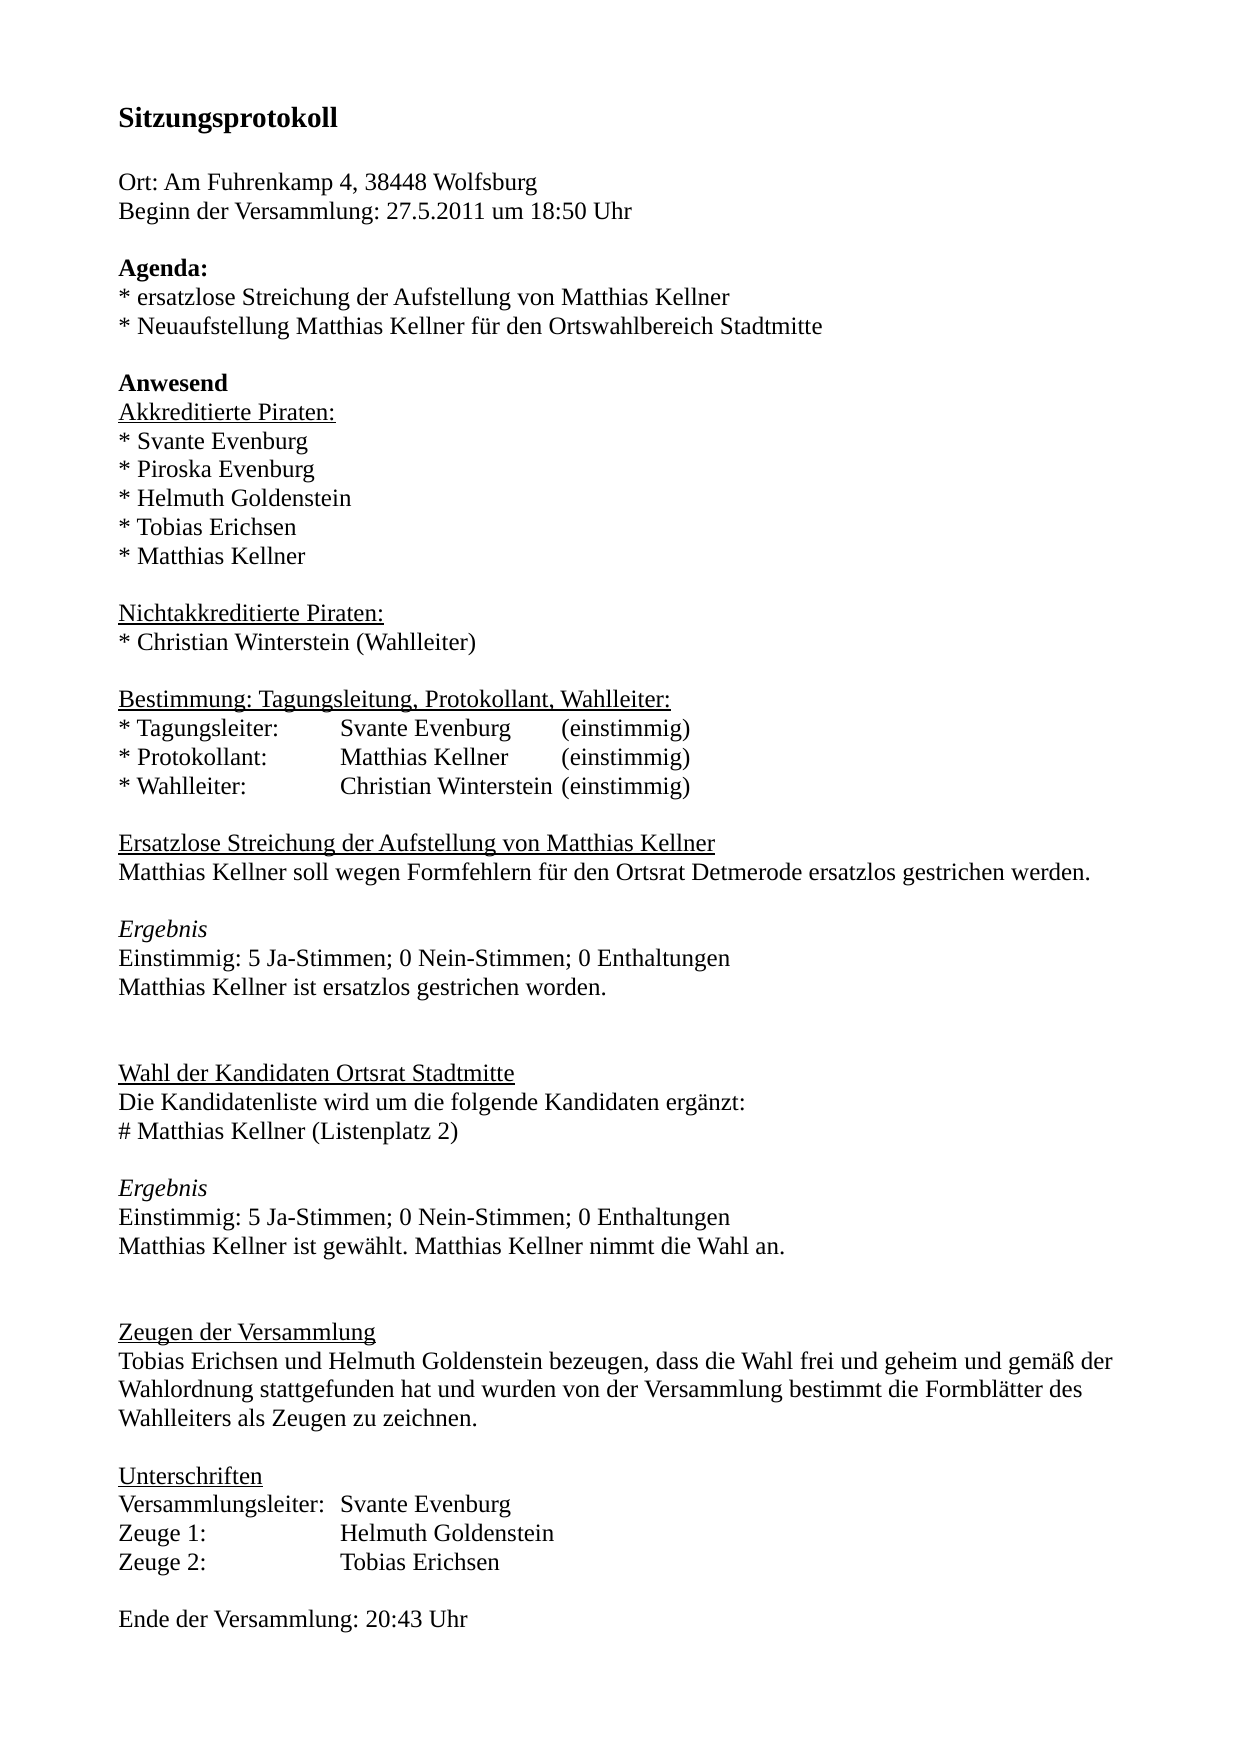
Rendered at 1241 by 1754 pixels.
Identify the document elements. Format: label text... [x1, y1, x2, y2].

text Die Kandidatenliste wird um die folgende Kandidaten ergänzt: [118, 1087, 1122, 1116]
text * Tobias Erichsen [118, 512, 1122, 541]
text Matthias Kellner ist ersatzlos gestrichen worden. [118, 972, 1122, 1001]
text * Tagungsleiter: Svante Evenburg (einstimmig) [118, 713, 1122, 742]
text Ende der Versammlung: 20:43 Uhr [118, 1604, 1122, 1633]
text * Wahlleiter: Christian Winterstein (einstimmig) [118, 771, 1122, 799]
text Matthias Kellner soll wegen Formfehlern für den Ortsrat Detmerode ersatzlos gestrichen werden. [118, 857, 1122, 886]
text Sitzungsprotokoll [118, 100, 1122, 133]
text Zeugen der Versammlung [118, 1317, 1122, 1346]
text Agenda: [118, 253, 1122, 282]
text Tobias Erichsen und Helmuth Goldenstein bezeugen, dass die Wahl frei und geheim und gemäß der Wahlordnung stattgefunden hat und wurden von der Versammlung bestimmt die Formblätter des Wahlleiters als Zeugen zu zeichnen. [118, 1346, 1122, 1432]
text Bestimmung: Tagungsleitung, Protokollant, Wahlleiter: [118, 684, 1122, 713]
text Zeuge 1: Helmuth Goldenstein [118, 1518, 1122, 1547]
text * Neuaufstellung Matthias Kellner für den Ortswahlbereich Stadtmitte [118, 311, 1122, 339]
text * Protokollant: Matthias Kellner (einstimmig) [118, 742, 1122, 771]
text Einstimmig: 5 Ja-Stimmen; 0 Nein-Stimmen; 0 Enthaltungen [118, 1202, 1122, 1231]
text Wahl der Kandidaten Ortsrat Stadtmitte [118, 1058, 1122, 1087]
text * Svante Evenburg [118, 426, 1122, 454]
text Ergebnis [118, 1173, 1122, 1202]
text Akkreditierte Piraten: [118, 397, 1122, 426]
text * Christian Winterstein (Wahlleiter) [118, 627, 1122, 656]
text Versammlungsleiter: Svante Evenburg [118, 1489, 1122, 1518]
text Einstimmig: 5 Ja-Stimmen; 0 Nein-Stimmen; 0 Enthaltungen [118, 943, 1122, 972]
text Zeuge 2: Tobias Erichsen [118, 1547, 1122, 1576]
text Anwesend [118, 368, 1122, 397]
text Beginn der Versammlung: 27.5.2011 um 18:50 Uhr [118, 196, 1122, 224]
text * Helmuth Goldenstein [118, 483, 1122, 512]
text Unterschriften [118, 1461, 1122, 1489]
text * Piroska Evenburg [118, 454, 1122, 483]
text Ergebnis [118, 914, 1122, 943]
text Nichtakkreditierte Piraten: [118, 598, 1122, 627]
text * Matthias Kellner [118, 541, 1122, 569]
text * ersatzlose Streichung der Aufstellung von Matthias Kellner [118, 282, 1122, 311]
text Ersatzlose Streichung der Aufstellung von Matthias Kellner [118, 828, 1122, 857]
text Ort: Am Fuhrenkamp 4, 38448 Wolfsburg [118, 167, 1122, 196]
text Matthias Kellner ist gewählt. Matthias Kellner nimmt die Wahl an. [118, 1231, 1122, 1259]
text # Matthias Kellner (Listenplatz 2) [118, 1116, 1122, 1144]
